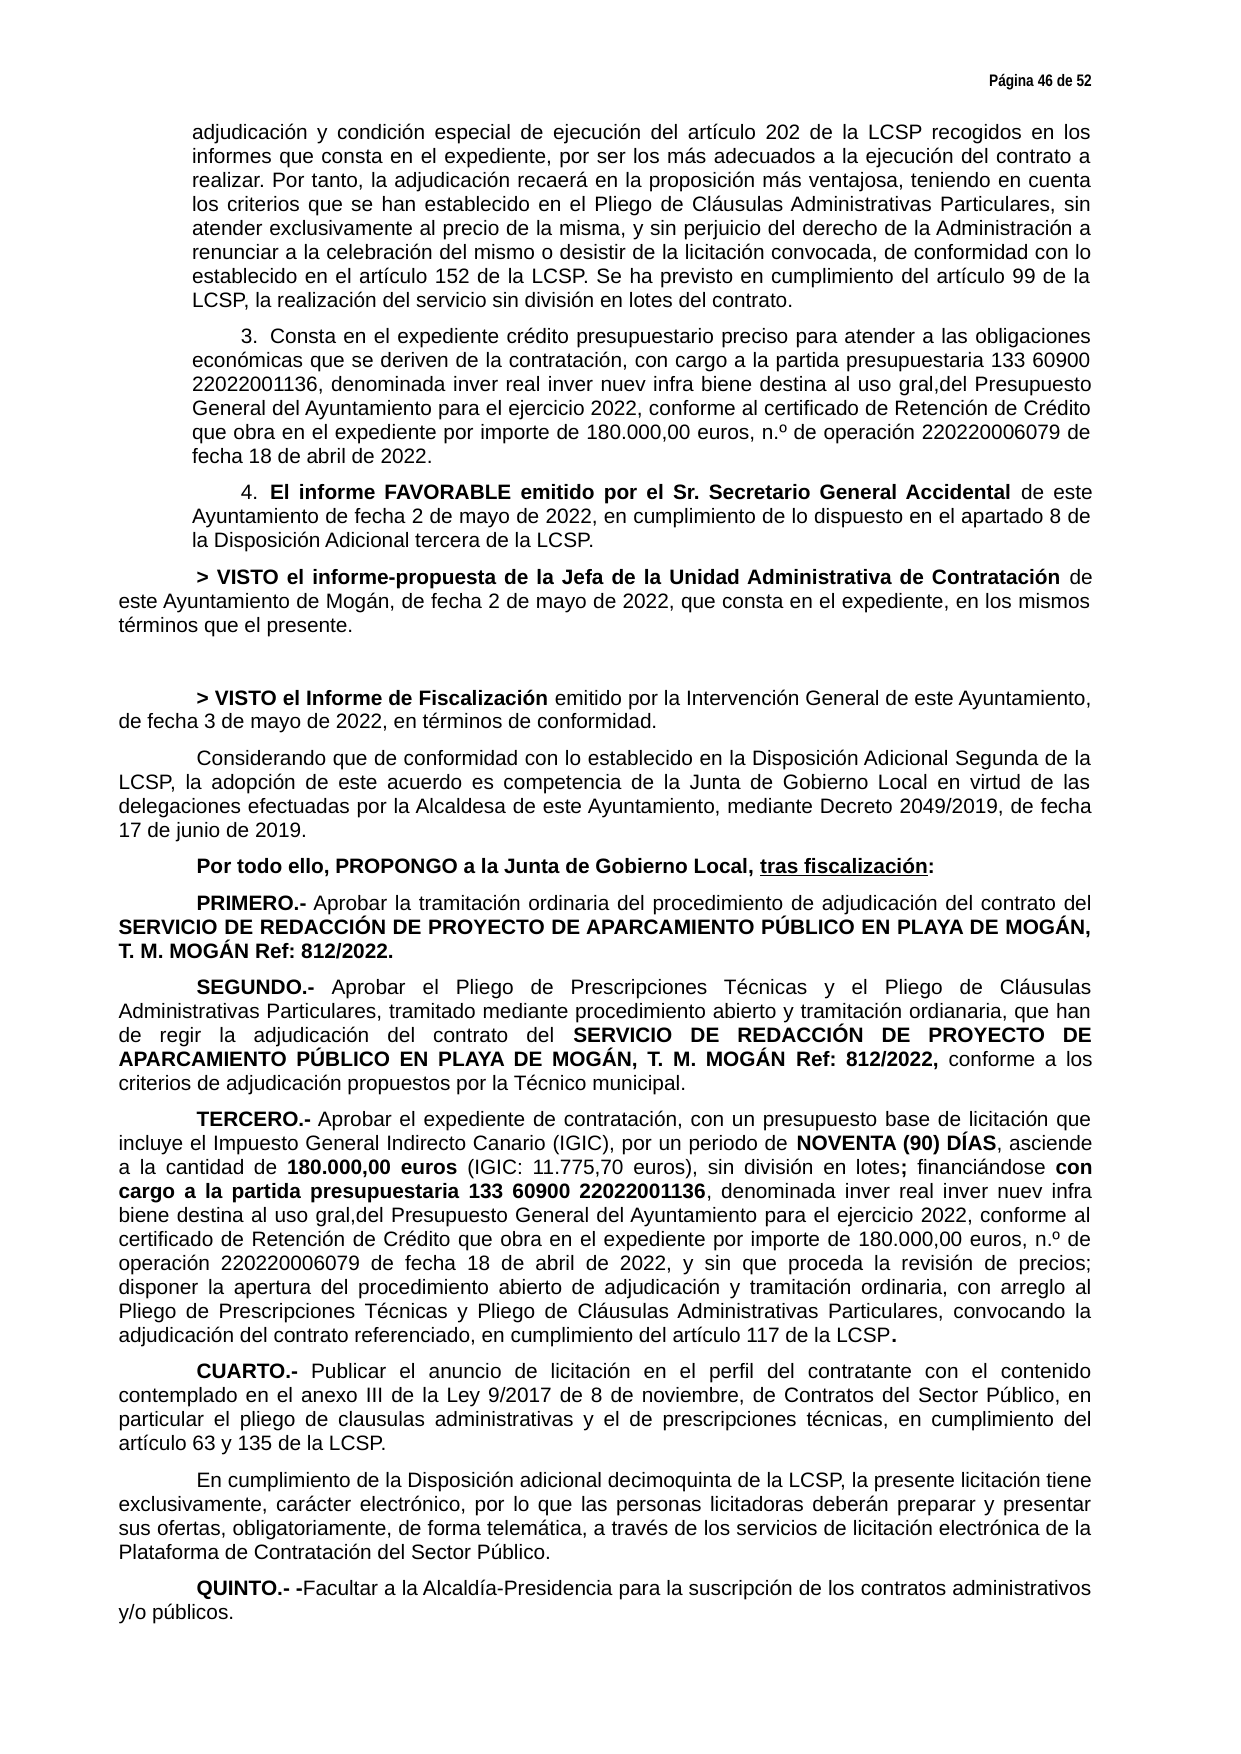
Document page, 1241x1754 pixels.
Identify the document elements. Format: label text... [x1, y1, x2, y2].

text Considerando que de conformidad con lo establecido en la Disposición Adicional Segunda de la LCSP, la adopción de este acuerdo es competencia de la Junta de Gobierno Local en virtud de las delegaciones efectuadas por la Alcaldesa de este Ayuntamiento, mediante Decreto 2049/2019, de fecha 17 de junio de 2019. [118, 746, 1092, 842]
text CUARTO.- Publicar el anuncio de licitación en el perfil del contratante con el contenido contemplado en el anexo III de la Ley 9/2017 de 8 de noviembre, de Contratos del Sector Público, en particular el pliego de clausulas administrativas y el de prescripciones técnicas, en cumplimiento del artículo 63 y 135 de la LCSP. [118, 1359, 1092, 1455]
text SEGUNDO.- Aprobar el Pliego de Prescripciones Técnicas y el Pliego de Cláusulas Administrativas Particulares, tramitado mediante procedimiento abierto y tramitación ordianaria, que han de regir la adjudicación del contrato del SERVICIO DE REDACCIÓN DE PROYECTO DE APARCAMIENTO PÚBLICO EN PLAYA DE MOGÁN, T. M. MOGÁN Ref: 812/2022, conforme a los criterios de adjudicación propuestos por la Técnico municipal. [118, 975, 1092, 1095]
text QUINTO.- -Facultar a la Alcaldía-Presidencia para la suscripción de los contratos administrativos y/o públicos. [118, 1576, 1092, 1624]
text Por todo ello, PROPONGO a la Junta de Gobierno Local, tras fiscalización: [118, 854, 1092, 878]
list El informe FAVORABLE emitido por el Sr. Secretario General Accidental de este Ayuntamiento de fecha 2 de mayo de 2022, en cumplimiento de lo dispuesto en el apartado 8 de la Disposición Adicional tercera de la LCSP. [162, 480, 1092, 552]
text TERCERO.- Aprobar el expediente de contratación, con un presupuesto base de licitación que incluye el Impuesto General Indirecto Canario (IGIC), por un periodo de NOVENTA (90) DÍAS, asciende a la cantidad de 180.000,00 euros (IGIC: 11.775,70 euros), sin división en lotes; financiándose con cargo a la partida presupuestaria 133 60900 22022001136, denominada inver real inver nuev infra biene destina al uso gral,del Presupuesto General del Ayuntamiento para el ejercicio 2022, conforme al certificado de Retención de Crédito que obra en el expediente por importe de 180.000,00 euros, n.º de operación 220220006079 de fecha 18 de abril de 2022, y sin que proceda la revisión de precios; disponer la apertura del procedimiento abierto de adjudicación y tramitación ordinaria, con arreglo al Pliego de Prescripciones Técnicas y Pliego de Cláusulas Administrativas Particulares, convocando la adjudicación del contrato referenciado, en cumplimiento del artículo 117 de la LCSP. [118, 1107, 1092, 1347]
text PRIMERO.- Aprobar la tramitación ordinaria del procedimiento de adjudicación del contrato del SERVICIO DE REDACCIÓN DE PROYECTO DE APARCAMIENTO PÚBLICO EN PLAYA DE MOGÁN, T. M. MOGÁN Ref: 812/2022. [118, 891, 1092, 962]
text > VISTO el Informe de Fiscalización emitido por la Intervención General de este Ayuntamiento, de fecha 3 de mayo de 2022, en términos de conformidad. [118, 685, 1092, 733]
list Consta en el expediente crédito presupuestario preciso para atender a las obligaciones económicas que se deriven de la contratación, con cargo a la partida presupuestaria 133 60900 22022001136, denominada inver real inver nuev infra biene destina al uso gral,del Presupuesto General del Ayuntamiento para el ejercicio 2022, conforme al certificado de Retención de Crédito que obra en el expediente por importe de 180.000,00 euros, n.º de operación 220220006079 de fecha 18 de abril de 2022. [162, 324, 1092, 468]
list adjudicación y condición especial de ejecución del artículo 202 de la LCSP recogidos en los informes que consta en el expediente, por ser los más adecuados a la ejecución del contrato a realizar. Por tanto, la adjudicación recaerá en la proposición más ventajosa, teniendo en cuenta los criterios que se han establecido en el Pliego de Cláusulas Administrativas Particulares, sin atender exclusivamente al precio de la misma, y sin perjuicio del derecho de la Administración a renunciar a la celebración del mismo o desistir de la licitación convocada, de conformidad con lo establecido en el artículo 152 de la LCSP. Se ha previsto en cumplimiento del artículo 99 de la LCSP, la realización del servicio sin división en lotes del contrato. [162, 120, 1092, 311]
text > VISTO el informe-propuesta de la Jefa de la Unidad Administrativa de Contratación de este Ayuntamiento de Mogán, de fecha 2 de mayo de 2022, que consta en el expediente, en los mismos términos que el presente. [118, 564, 1092, 636]
text En cumplimiento de la Disposición adicional decimoquinta de la LCSP, la presente licitación tiene exclusivamente, carácter electrónico, por lo que las personas licitadoras deberán preparar y presentar sus ofertas, obligatoriamente, de forma telemática, a través de los servicios de licitación electrónica de la Plataforma de Contratación del Sector Público. [118, 1468, 1092, 1563]
